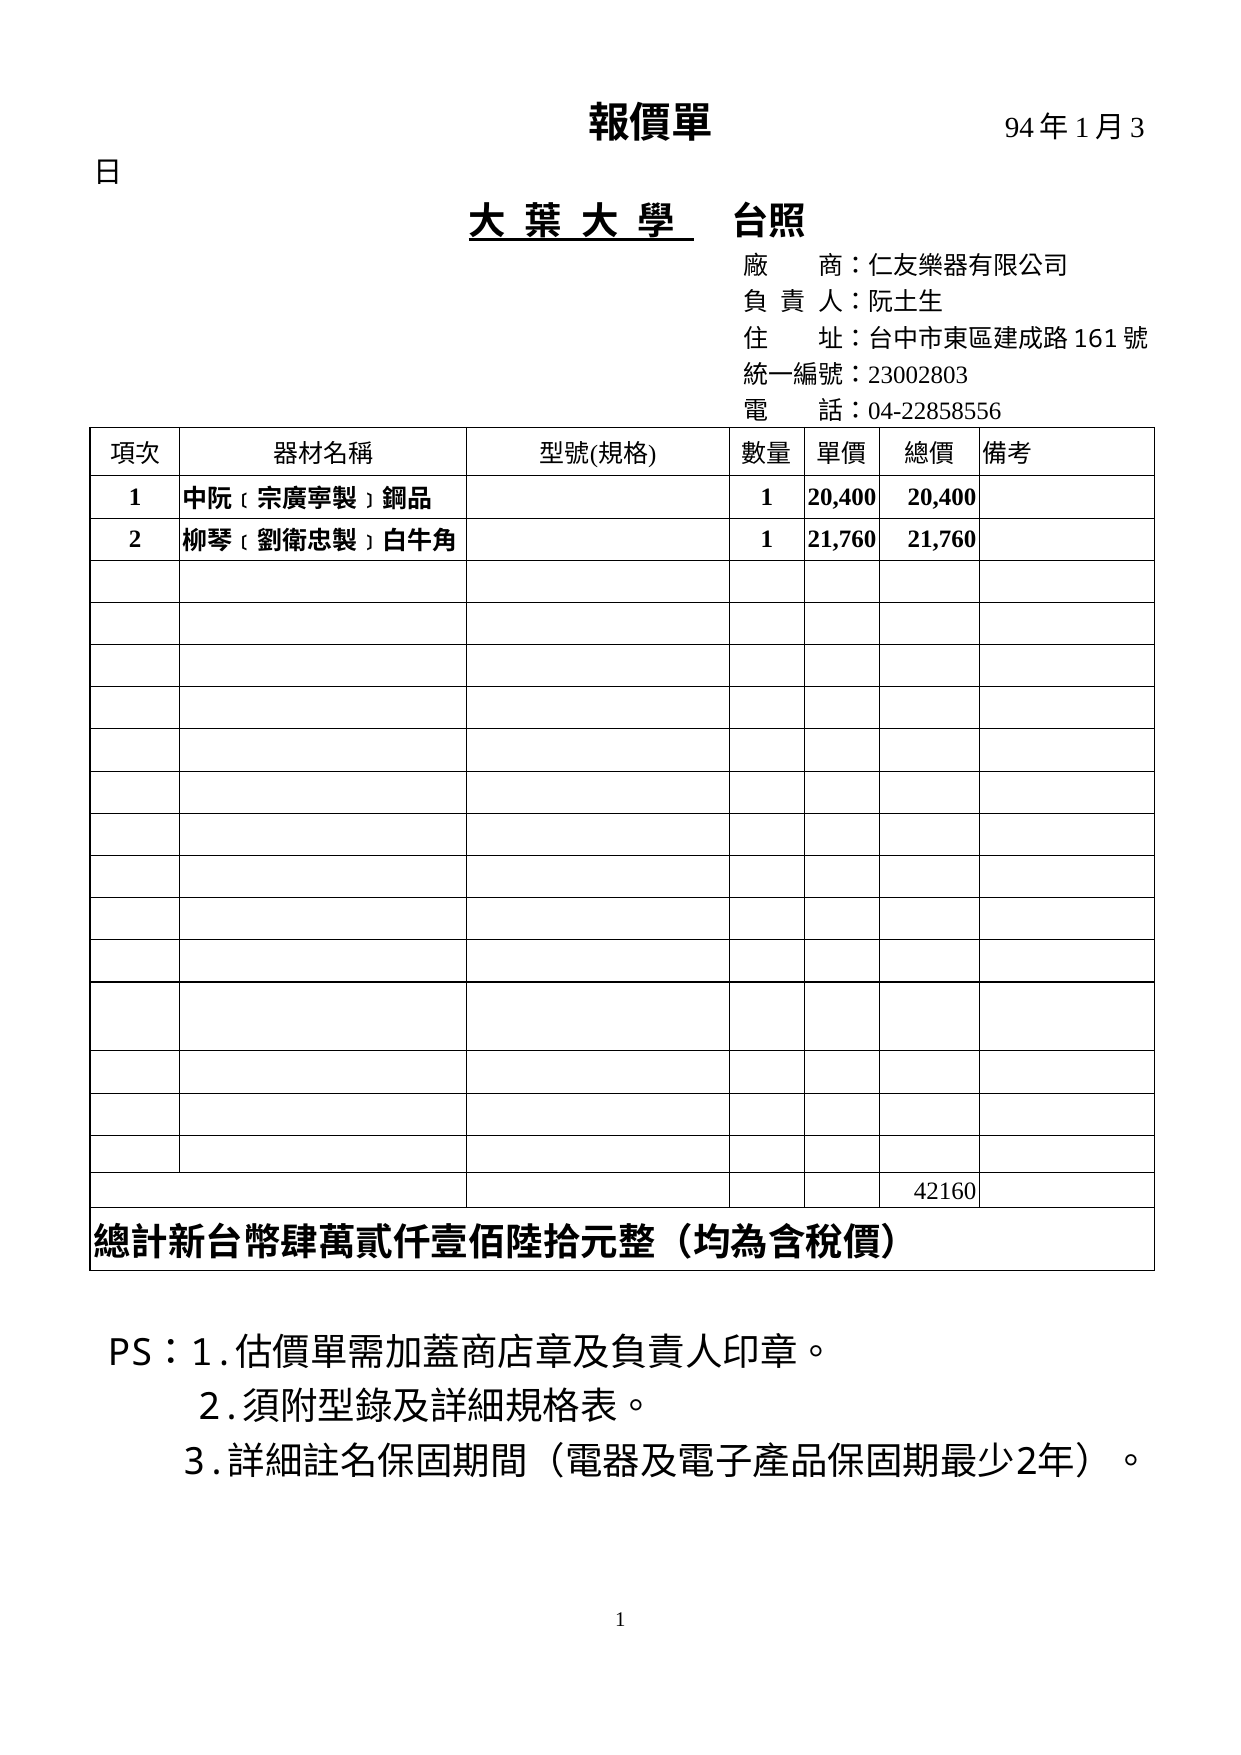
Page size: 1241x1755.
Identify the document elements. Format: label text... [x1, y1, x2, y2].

table_cell [730, 856, 804, 897]
table_cell [730, 772, 804, 813]
table_cell [467, 856, 729, 897]
table_cell [730, 1173, 804, 1207]
text PS：1.估價單需加蓋商店章及負責人印章。 [108, 1322, 1152, 1376]
table_cell [980, 1173, 1154, 1207]
table_cell [880, 603, 979, 644]
table_cell [805, 772, 879, 813]
table_cell [980, 603, 1154, 644]
table_cell [730, 729, 804, 771]
table_cell 2 [91, 519, 179, 559]
table_cell [805, 1051, 879, 1092]
table_cell [730, 645, 804, 686]
table_cell 1 [730, 476, 804, 517]
table_cell [730, 561, 804, 602]
table_cell [467, 729, 729, 771]
table_cell [730, 983, 804, 1050]
text 2.須附型錄及詳細規格表。 [108, 1376, 1152, 1431]
table_cell [805, 898, 879, 939]
table_cell [980, 519, 1154, 559]
table_cell [880, 729, 979, 771]
table_cell [467, 687, 729, 728]
table_cell 21,760 [880, 519, 979, 559]
table_cell [980, 645, 1154, 686]
table_cell [91, 898, 179, 939]
table_cell [91, 772, 179, 813]
table_cell 21,760 [805, 519, 879, 559]
table_cell [467, 1094, 729, 1134]
table_cell [730, 603, 804, 644]
table_cell [805, 645, 879, 686]
table_cell [980, 729, 1154, 771]
table_cell [467, 561, 729, 602]
table_cell [91, 561, 179, 602]
text 3.詳細註名保固期間（電器及電子產品保固期最少2年）。 [183, 1431, 1152, 1485]
table_header 報價單 94年1月3日 [90, 89, 1154, 191]
table_cell [805, 940, 879, 981]
table_cell 1 [730, 519, 804, 559]
table_cell 1 [91, 476, 179, 517]
table_cell [180, 772, 466, 813]
table_cell [467, 1051, 729, 1092]
table_cell 20,400 [805, 476, 879, 517]
table_cell [805, 856, 879, 897]
table_cell [467, 645, 729, 686]
table_cell [180, 687, 466, 728]
table_cell [91, 940, 179, 981]
table_cell [467, 814, 729, 855]
table_cell [467, 898, 729, 939]
table_cell [880, 772, 979, 813]
table_cell [180, 1051, 466, 1092]
table_cell [180, 1136, 466, 1172]
table_cell [730, 687, 804, 728]
table_cell [180, 729, 466, 771]
table_cell [180, 856, 466, 897]
table_cell 器材名稱 [180, 428, 466, 475]
table_cell [805, 814, 879, 855]
table_cell [91, 1051, 179, 1092]
table_cell [805, 1094, 879, 1134]
table_cell [980, 772, 1154, 813]
table_cell [880, 856, 979, 897]
table_cell 單價 [805, 428, 879, 475]
table_cell [805, 603, 879, 644]
table_cell [805, 1173, 879, 1207]
table_cell [180, 814, 466, 855]
table_cell 項次 [91, 428, 179, 475]
table_cell [880, 983, 979, 1050]
table_cell [980, 1094, 1154, 1134]
table_cell [880, 687, 979, 728]
table_cell [180, 561, 466, 602]
table_cell [980, 898, 1154, 939]
table_cell [467, 603, 729, 644]
table_cell [91, 1173, 466, 1207]
table_cell [880, 1094, 979, 1134]
table_cell 總計新台幣肆萬貳仟壹佰陸拾元整（均為含稅價） [91, 1208, 1154, 1270]
table_cell [980, 983, 1154, 1050]
table_cell [805, 983, 879, 1050]
table_cell [467, 476, 729, 517]
table_cell [980, 1136, 1154, 1172]
table_cell [91, 687, 179, 728]
table_cell [730, 814, 804, 855]
table_cell [180, 645, 466, 686]
table_cell [467, 772, 729, 813]
table_cell [880, 814, 979, 855]
table_cell [805, 1136, 879, 1172]
table_cell 型號(規格) [467, 428, 729, 475]
table_cell [730, 940, 804, 981]
table_cell [467, 940, 729, 981]
table_cell 數量 [730, 428, 804, 475]
table_cell [91, 645, 179, 686]
table_cell 大 葉 大 學 台照 廠 商：仁友樂器有限公司 負 責 人：阮土生 住 址：台中市東區建成路161號 統一編號：23002803 電 話：04-22858556 [90, 191, 1154, 427]
table_cell 備考 [980, 428, 1154, 475]
table_cell [467, 1136, 729, 1172]
table_cell [180, 898, 466, 939]
table_cell 柳琴﹝劉衛忠製﹞白牛角 [180, 519, 466, 559]
table_cell [91, 1094, 179, 1134]
table_cell [980, 1051, 1154, 1092]
table_cell [730, 898, 804, 939]
table_cell [467, 1173, 729, 1207]
table_cell [91, 814, 179, 855]
table_cell [730, 1051, 804, 1092]
table_cell [91, 1136, 179, 1172]
table_cell [880, 1136, 979, 1172]
table_cell [880, 1051, 979, 1092]
table_cell [180, 940, 466, 981]
table_cell [980, 687, 1154, 728]
table_cell [91, 729, 179, 771]
table_cell [980, 856, 1154, 897]
table_cell [805, 561, 879, 602]
table_cell [91, 983, 179, 1050]
table_cell [880, 561, 979, 602]
table_cell [980, 940, 1154, 981]
table_cell 總價 [880, 428, 979, 475]
table_cell [180, 1094, 466, 1134]
table_cell [980, 561, 1154, 602]
table_cell 42160 [880, 1173, 979, 1207]
table_cell [180, 603, 466, 644]
table_cell [805, 729, 879, 771]
table_cell [730, 1094, 804, 1134]
table_cell [880, 645, 979, 686]
table_cell [805, 687, 879, 728]
table_cell [91, 856, 179, 897]
table_cell [467, 519, 729, 559]
table_cell [730, 1136, 804, 1172]
table_cell 20,400 [880, 476, 979, 517]
table_cell [91, 603, 179, 644]
table_cell [980, 476, 1154, 517]
table_cell [980, 814, 1154, 855]
table_cell 中阮﹝宗廣寕製﹞鋼品 [180, 476, 466, 517]
table_cell [880, 940, 979, 981]
table_cell [180, 983, 466, 1050]
table_cell [880, 898, 979, 939]
table_cell [467, 983, 729, 1050]
